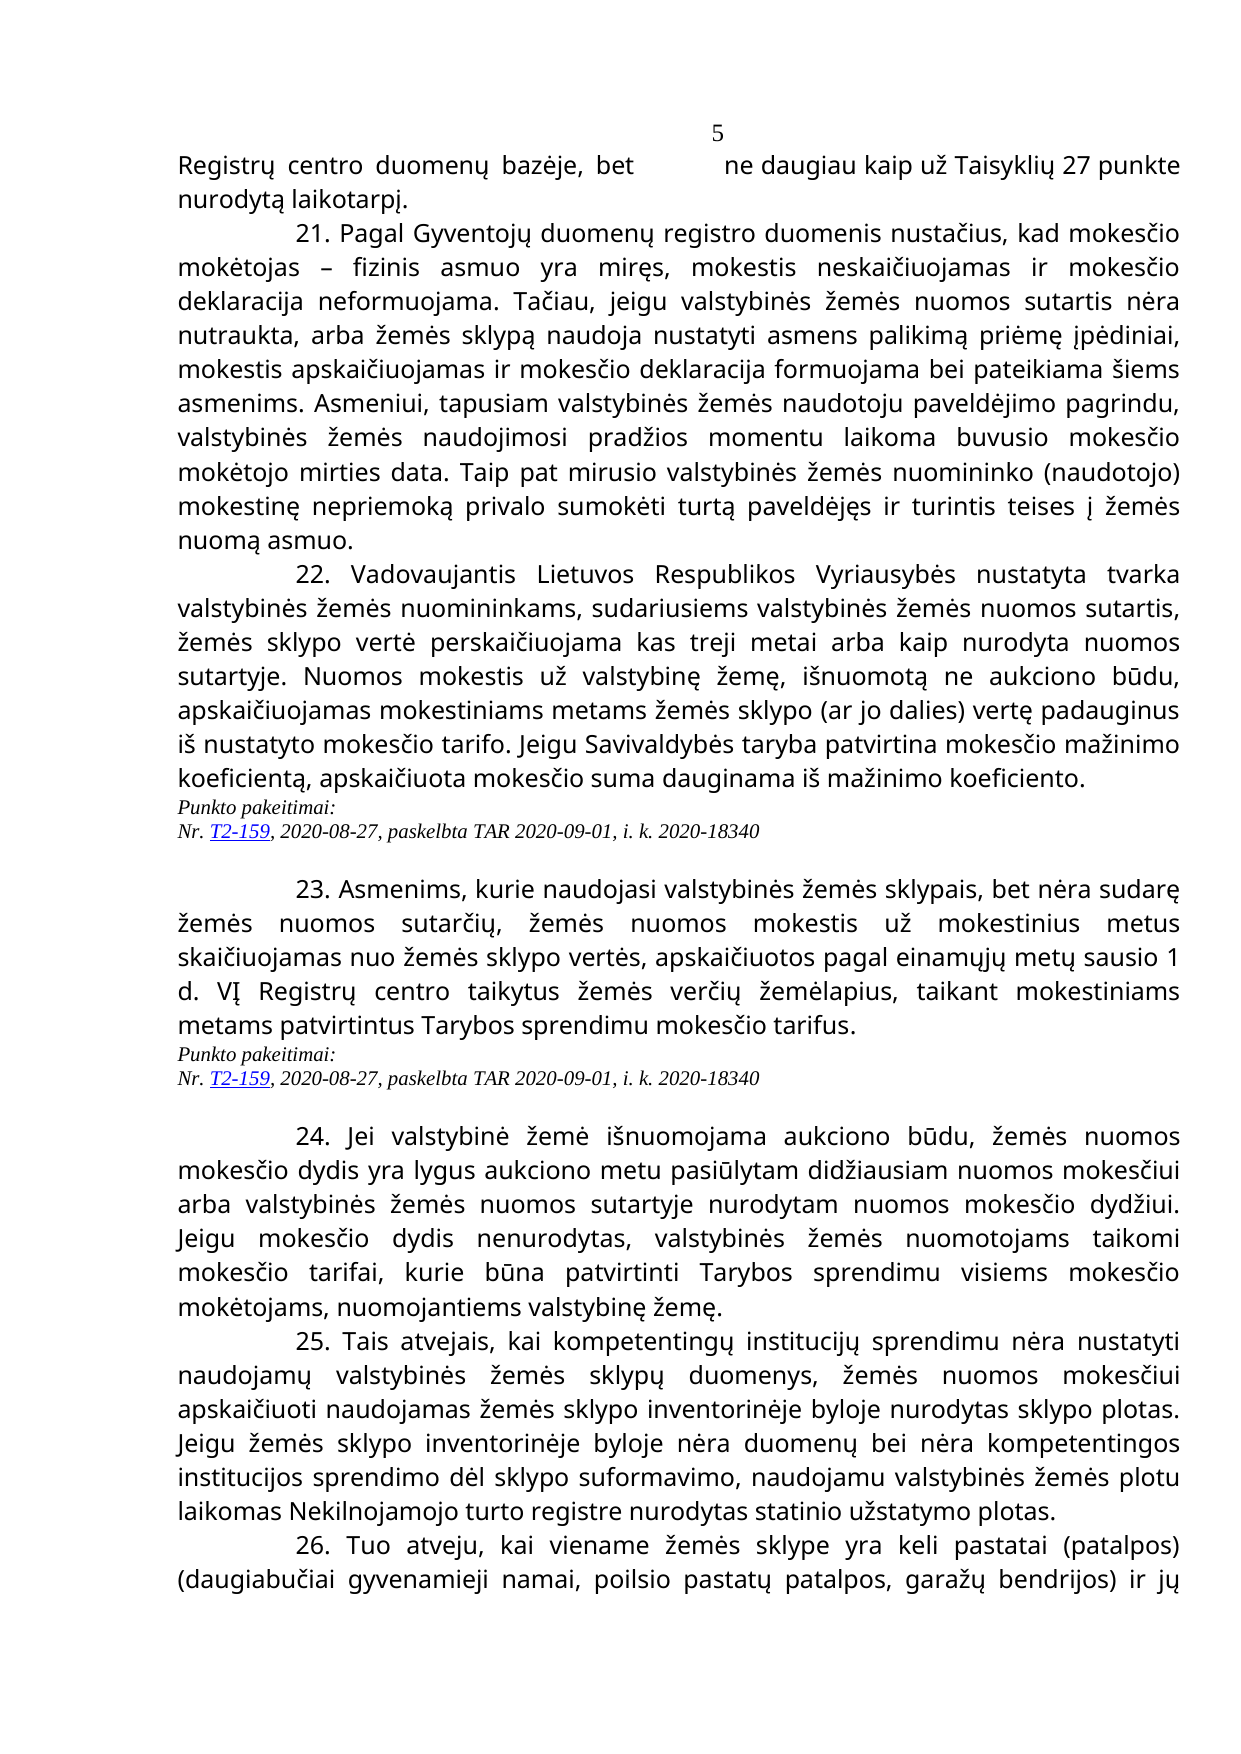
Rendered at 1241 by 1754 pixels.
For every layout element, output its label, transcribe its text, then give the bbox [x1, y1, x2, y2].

text Punkto pakeitimai: [177, 795, 1181, 819]
text 25. Tais atvejais, kai kompetentingų institucijų sprendimu nėra nustatyti naudojamų valstybinės žemės sklypų duomenys, žemės nuomos mokesčiui apskaičiuoti naudojamas žemės sklypo inventorinėje byloje nurodytas sklypo plotas. Jeigu žemės sklypo inventorinėje byloje nėra duomenų bei nėra kompetentingos institucijos sprendimo dėl sklypo suformavimo, naudojamu valstybinės žemės plotu laikomas Nekilnojamojo turto registre nurodytas statinio užstatymo plotas. [177, 1323, 1181, 1528]
text Nr. T2-159, 2020-08-27, paskelbta TAR 2020-09-01, i. k. 2020-18340 [177, 819, 1181, 843]
text 26. Tuo atveju, kai viename žemės sklype yra keli pastatai (patalpos) (daugiabučiai gyvenamieji namai, poilsio pastatų patalpos, garažų bendrijos) ir jų [177, 1528, 1181, 1596]
text 22. Vadovaujantis Lietuvos Respublikos Vyriausybės nustatyta tvarka valstybinės žemės nuomininkams, sudariusiems valstybinės žemės nuomos sutartis, žemės sklypo vertė perskaičiuojama kas treji metai arba kaip nurodyta nuomos sutartyje. Nuomos mokestis už valstybinę žemę, išnuomotą ne aukciono būdu, apskaičiuojamas mokestiniams metams žemės sklypo (ar jo dalies) vertę padauginus iš nustatyto mokesčio tarifo. Jeigu Savivaldybės taryba patvirtina mokesčio mažinimo koeficientą, apskaičiuota mokesčio suma dauginama iš mažinimo koeficiento. [177, 556, 1181, 795]
text 23. Asmenims, kurie naudojasi valstybinės žemės sklypais, bet nėra sudarę žemės nuomos sutarčių, žemės nuomos mokestis už mokestinius metus skaičiuojamas nuo žemės sklypo vertės, apskaičiuotos pagal einamųjų metų sausio 1 d. VĮ Registrų centro taikytus žemės verčių žemėlapius, taikant mokestiniams metams patvirtintus Tarybos sprendimu mokesčio tarifus. [177, 872, 1181, 1042]
text Punkto pakeitimai: [177, 1042, 1181, 1066]
text 21. Pagal Gyventojų duomenų registro duomenis nustačius, kad mokesčio mokėtojas – fizinis asmuo yra miręs, mokestis neskaičiuojamas ir mokesčio deklaracija neformuojama. Tačiau, jeigu valstybinės žemės nuomos sutartis nėra nutraukta, arba žemės sklypą naudoja nustatyti asmens palikimą priėmę įpėdiniai, mokestis apskaičiuojamas ir mokesčio deklaracija formuojama bei pateikiama šiems asmenims. Asmeniui, tapusiam valstybinės žemės naudotoju paveldėjimo pagrindu, valstybinės žemės naudojimosi pradžios momentu laikoma buvusio mokesčio mokėtojo mirties data. Taip pat mirusio valstybinės žemės nuomininko (naudotojo) mokestinę nepriemoką privalo sumokėti turtą paveldėjęs ir turintis teises į žemės nuomą asmuo. [177, 216, 1181, 556]
text Registrų centro duomenų bazėje, bet ne daugiau kaip už Taisyklių 27 punkte nurodytą laikotarpį. [177, 148, 1181, 216]
text Nr. T2-159, 2020-08-27, paskelbta TAR 2020-09-01, i. k. 2020-18340 [177, 1066, 1181, 1090]
text 24. Jei valstybinė žemė išnuomojama aukciono būdu, žemės nuomos mokesčio dydis yra lygus aukciono metu pasiūlytam didžiausiam nuomos mokesčiui arba valstybinės žemės nuomos sutartyje nurodytam nuomos mokesčio dydžiui. Jeigu mokesčio dydis nenurodytas, valstybinės žemės nuomotojams taikomi mokesčio tarifai, kurie būna patvirtinti Tarybos sprendimu visiems mokesčio mokėtojams, nuomojantiems valstybinę žemę. [177, 1119, 1181, 1323]
